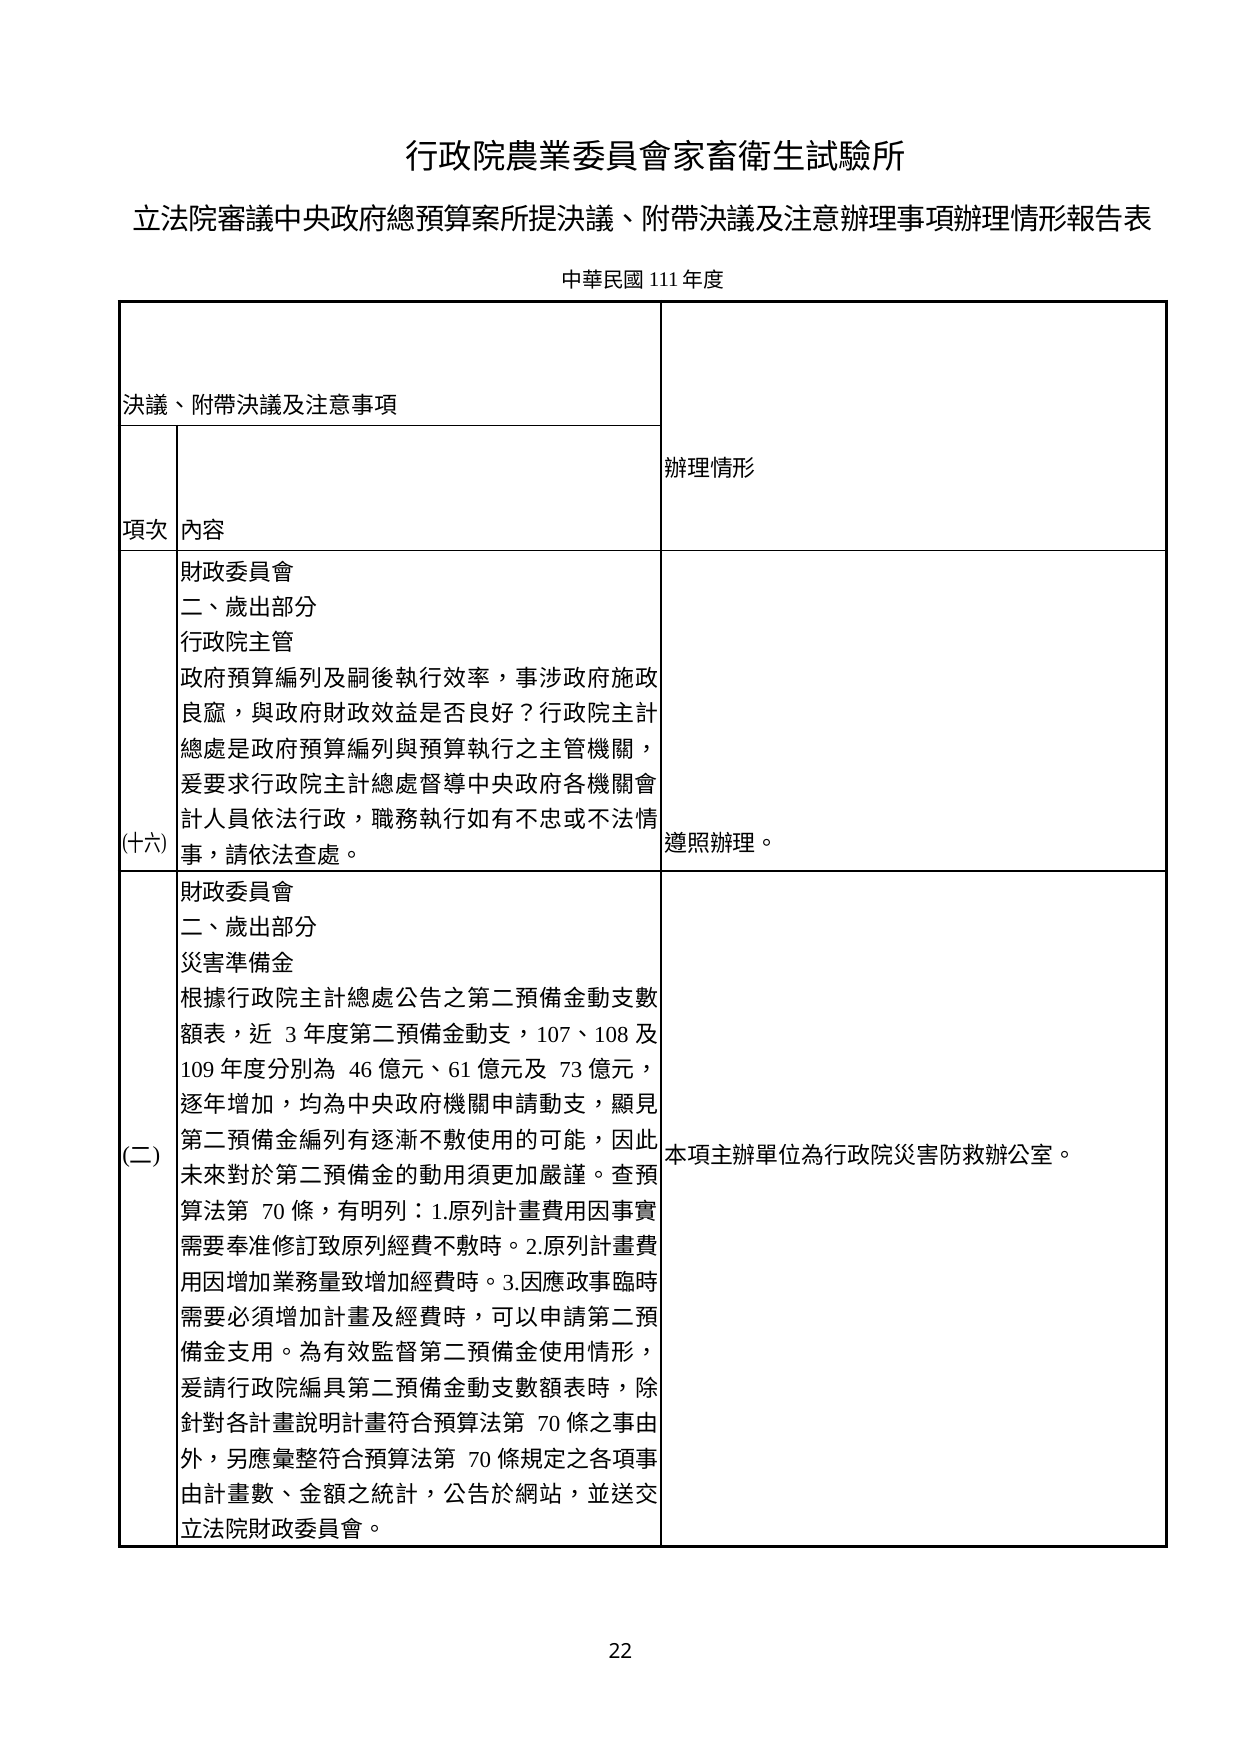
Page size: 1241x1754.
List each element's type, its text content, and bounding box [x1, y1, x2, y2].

table_cell 遵照辦理。 [662, 551, 1165, 870]
table_cell 財政委員會 二、歲出部分 行政院主管 政府預算編列及嗣後執行效率，事涉政府施政良窳，與政府財政效益是否良好？行政院主計總處是政府預算編列與預算執行之主管機關，爰要求行政院主計總處督導中央政府各機關會計人員依法行政，職務執行如有不忠或不法情事，請依法查處。 [178, 551, 660, 870]
table_cell [642, 303, 660, 425]
table_cell (十六) [121, 551, 176, 870]
table_cell 中華民國111年度 [119, 237, 1166, 300]
table_cell 本項主辦單位為行政院災害防救辦公室。 [662, 872, 1165, 1544]
table_cell 財政委員會 二、歲出部分 災害準備金 根據行政院主計總處公告之第二預備金動支數額表，近 3 年度第二預備金動支，107、108 及 109 年度分別為 46 億元、61 億元及 73 億元，逐年增加，均為中央政府機關申請動支，顯見第二預備金編列有逐漸不敷使用的可能，因此未來對於第二預備金的動用須更加嚴謹。查預算法第 70 條，有明列：1.原列計畫費用因事實需要奉准修訂致原列經費不敷時。2.原列計畫費用因增加業務量致增加經費時。3.因應政事臨時需要必須增加計畫及經費時，可以申請第二預備金支用。為有效監督第二預備金使用情形，爰請行政院編具第二預備金動支數額表時，除針對各計畫說明計畫符合預算法第 70 條之事由外，另應彙整符合預算法第 70 條規定之各項事由計畫數、金額之統計，公告於網站，並送交立法院財政委員會。 [178, 872, 660, 1544]
table_header 行政院農業委員會家畜衛生試驗所 [119, 112, 1166, 175]
table_cell 內容 [178, 426, 642, 550]
table_cell (二) [121, 872, 176, 1544]
table_cell [642, 426, 660, 550]
table_cell 決議、附帶決議及注意事項 [121, 303, 642, 425]
table_cell 辦理情形 [662, 303, 1165, 550]
table_cell 立法院審議中央政府總預算案所提決議、附帶決議及注意辦理事項辦理情形報告表 [119, 175, 1166, 237]
table_cell 項次 [121, 426, 176, 550]
